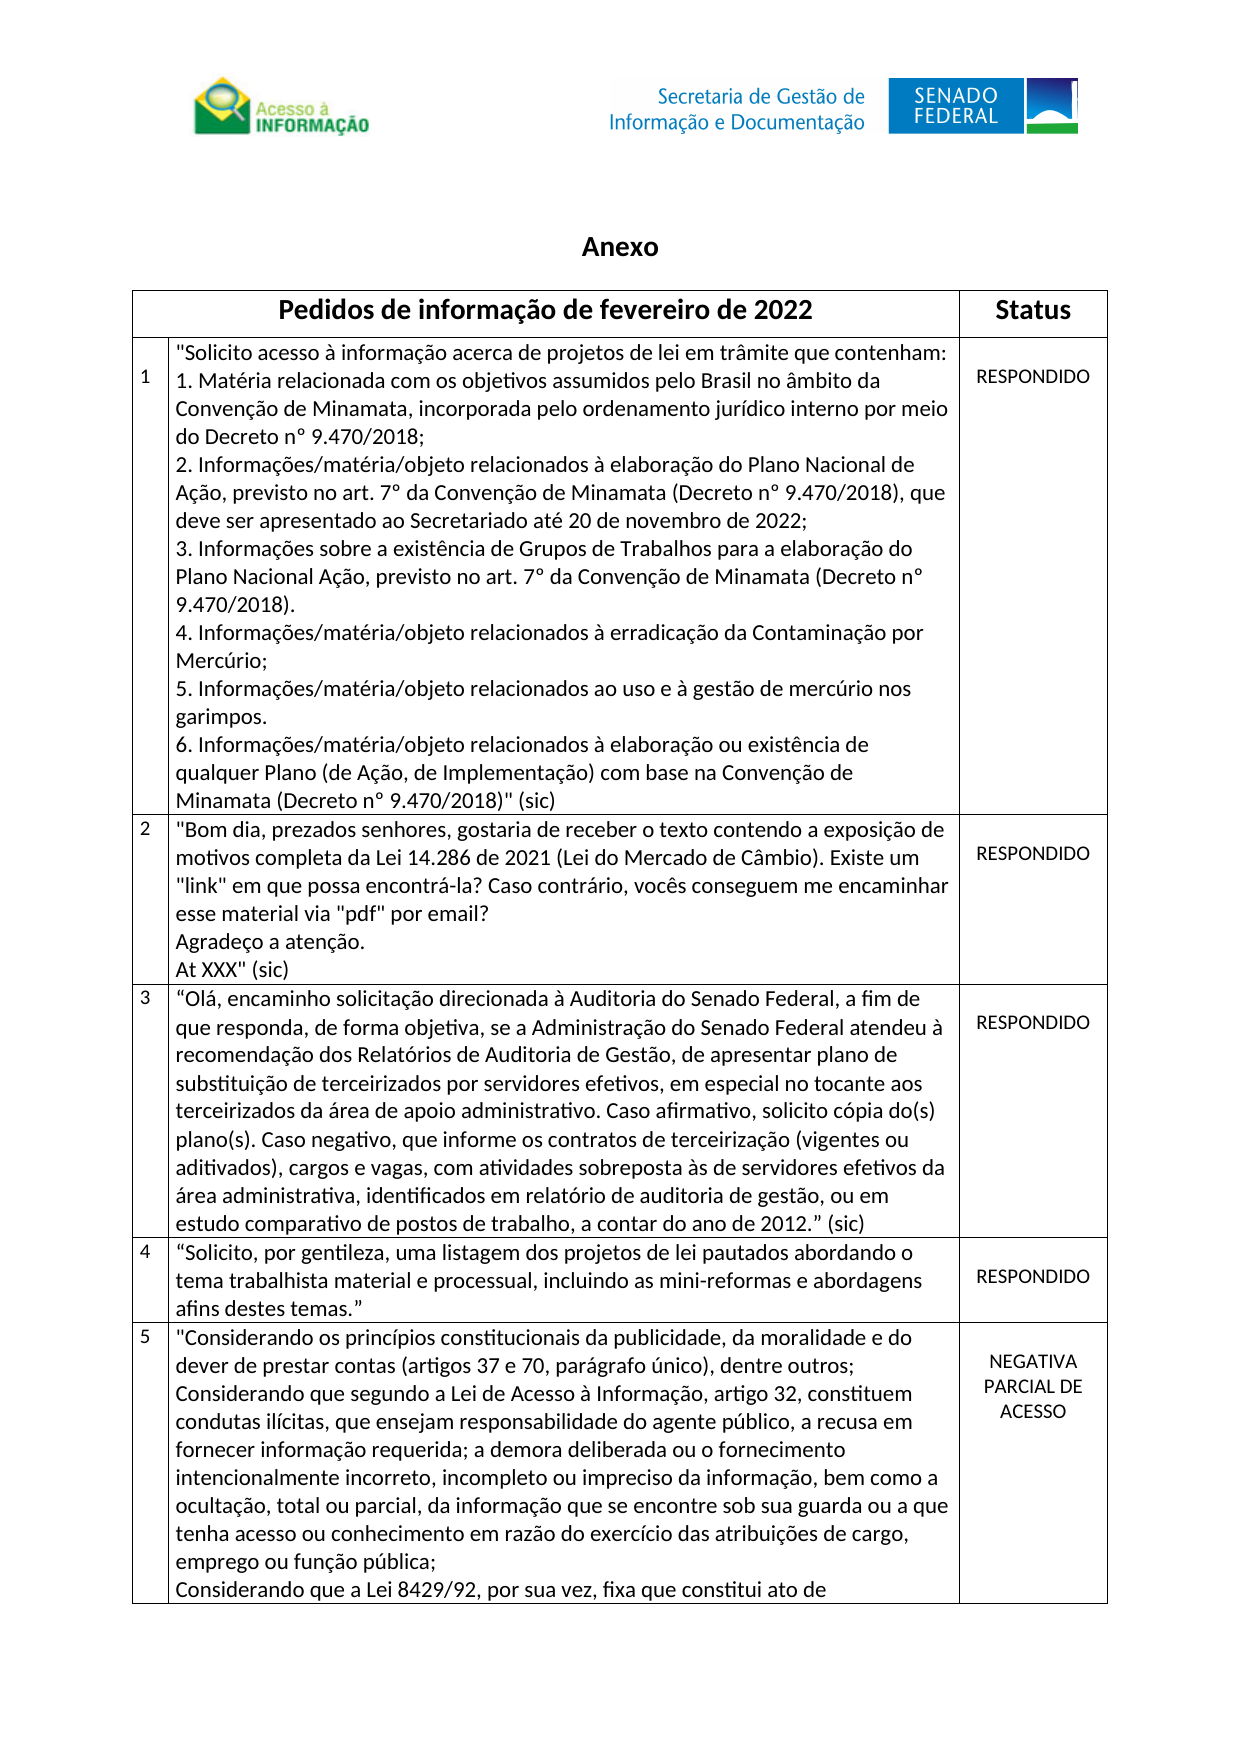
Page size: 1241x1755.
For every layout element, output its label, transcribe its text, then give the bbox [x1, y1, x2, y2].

table_cell RESPONDIDO [960, 1238, 1107, 1322]
table_cell 4 [133, 1238, 168, 1322]
table_cell "Solicito acesso à informação acerca de projetos de lei em trâmite que contenham: 1. Matéria relacionada com os objetivos assumidos pelo Brasil no âmbito da Convenção de Minamata, incorporada pelo ordenamento jurídico interno por meio do Decreto nº 9.470/2018; 2. Informações/matéria/objeto relacionados à elaboração do Plano Nacional de Ação, previsto no art. 7º da Convenção de Minamata (Decreto nº 9.470/2018), que deve ser apresentado ao Secretariado até 20 de novembro de 2022; 3. Informações sobre a existência de Grupos de Trabalhos para a elaboração do Plano Nacional Ação, previsto no art. 7º da Convenção de Minamata (Decreto nº 9.470/2018). 4. Informações/matéria/objeto relacionados à erradicação da Contaminação por Mercúrio; 5. Informações/matéria/objeto relacionados ao uso e à gestão de mercúrio nos garimpos. 6. Informações/matéria/objeto relacionados à elaboração ou existência de qualquer Plano (de Ação, de Implementação) com base na Convenção de Minamata (Decreto nº 9.470/2018)" (sic) [169, 338, 959, 814]
table_cell RESPONDIDO [960, 985, 1107, 1237]
table_cell 2 [133, 815, 168, 983]
table_cell “Solicito, por gentileza, uma listagem dos projetos de lei pautados abordando o tema trabalhista material e processual, incluindo as mini-reformas e abordagens afins destes temas.” [169, 1238, 959, 1322]
table_cell “Olá, encaminho solicitação direcionada à Auditoria do Senado Federal, a fim de que responda, de forma objetiva, se a Administração do Senado Federal atendeu à recomendação dos Relatórios de Auditoria de Gestão, de apresentar plano de substituição de terceirizados por servidores efetivos, em especial no tocante aos terceirizados da área de apoio administrativo. Caso afirmativo, solicito cópia do(s) plano(s). Caso negativo, que informe os contratos de terceirização (vigentes ou aditivados), cargos e vagas, com atividades sobreposta às de servidores efetivos da área administrativa, identificados em relatório de auditoria de gestão, ou em estudo comparativo de postos de trabalho, a contar do ano de 2012.” (sic) [169, 985, 959, 1237]
table_cell 1 [133, 338, 168, 814]
table_cell "Considerando os princípios constitucionais da publicidade, da moralidade e do dever de prestar contas (artigos 37 e 70, parágrafo único), dentre outros; Considerando que segundo a Lei de Acesso à Informação, artigo 32, constituem condutas ilícitas, que ensejam responsabilidade do agente público, a recusa em fornecer informação requerida; a demora deliberada ou o fornecimento intencionalmente incorreto, incompleto ou impreciso da informação, bem como a ocultação, total ou parcial, da informação que se encontre sob sua guarda ou a que tenha acesso ou conhecimento em razão do exercício das atribuições de cargo, emprego ou função pública; Considerando que a Lei 8429/92, por sua vez, fixa que constitui ato de [169, 1323, 959, 1603]
table_cell 3 [133, 985, 168, 1237]
table_cell "Bom dia, prezados senhores, gostaria de receber o texto contendo a exposição de motivos completa da Lei 14.286 de 2021 (Lei do Mercado de Câmbio). Existe um "link" em que possa encontrá-la? Caso contrário, vocês conseguem me encaminhar esse material via "pdf" por email? Agradeço a atenção. At XXX" (sic) [169, 815, 959, 983]
table_header Status [960, 291, 1107, 337]
table_cell 5 [133, 1323, 168, 1603]
table_cell RESPONDIDO [960, 815, 1107, 983]
table_header Pedidos de informação de fevereiro de 2022 [133, 291, 959, 337]
table_cell NEGATIVA PARCIAL DE ACESSO [960, 1323, 1107, 1603]
text Anexo [177, 228, 1063, 264]
table_cell RESPONDIDO [960, 338, 1107, 814]
